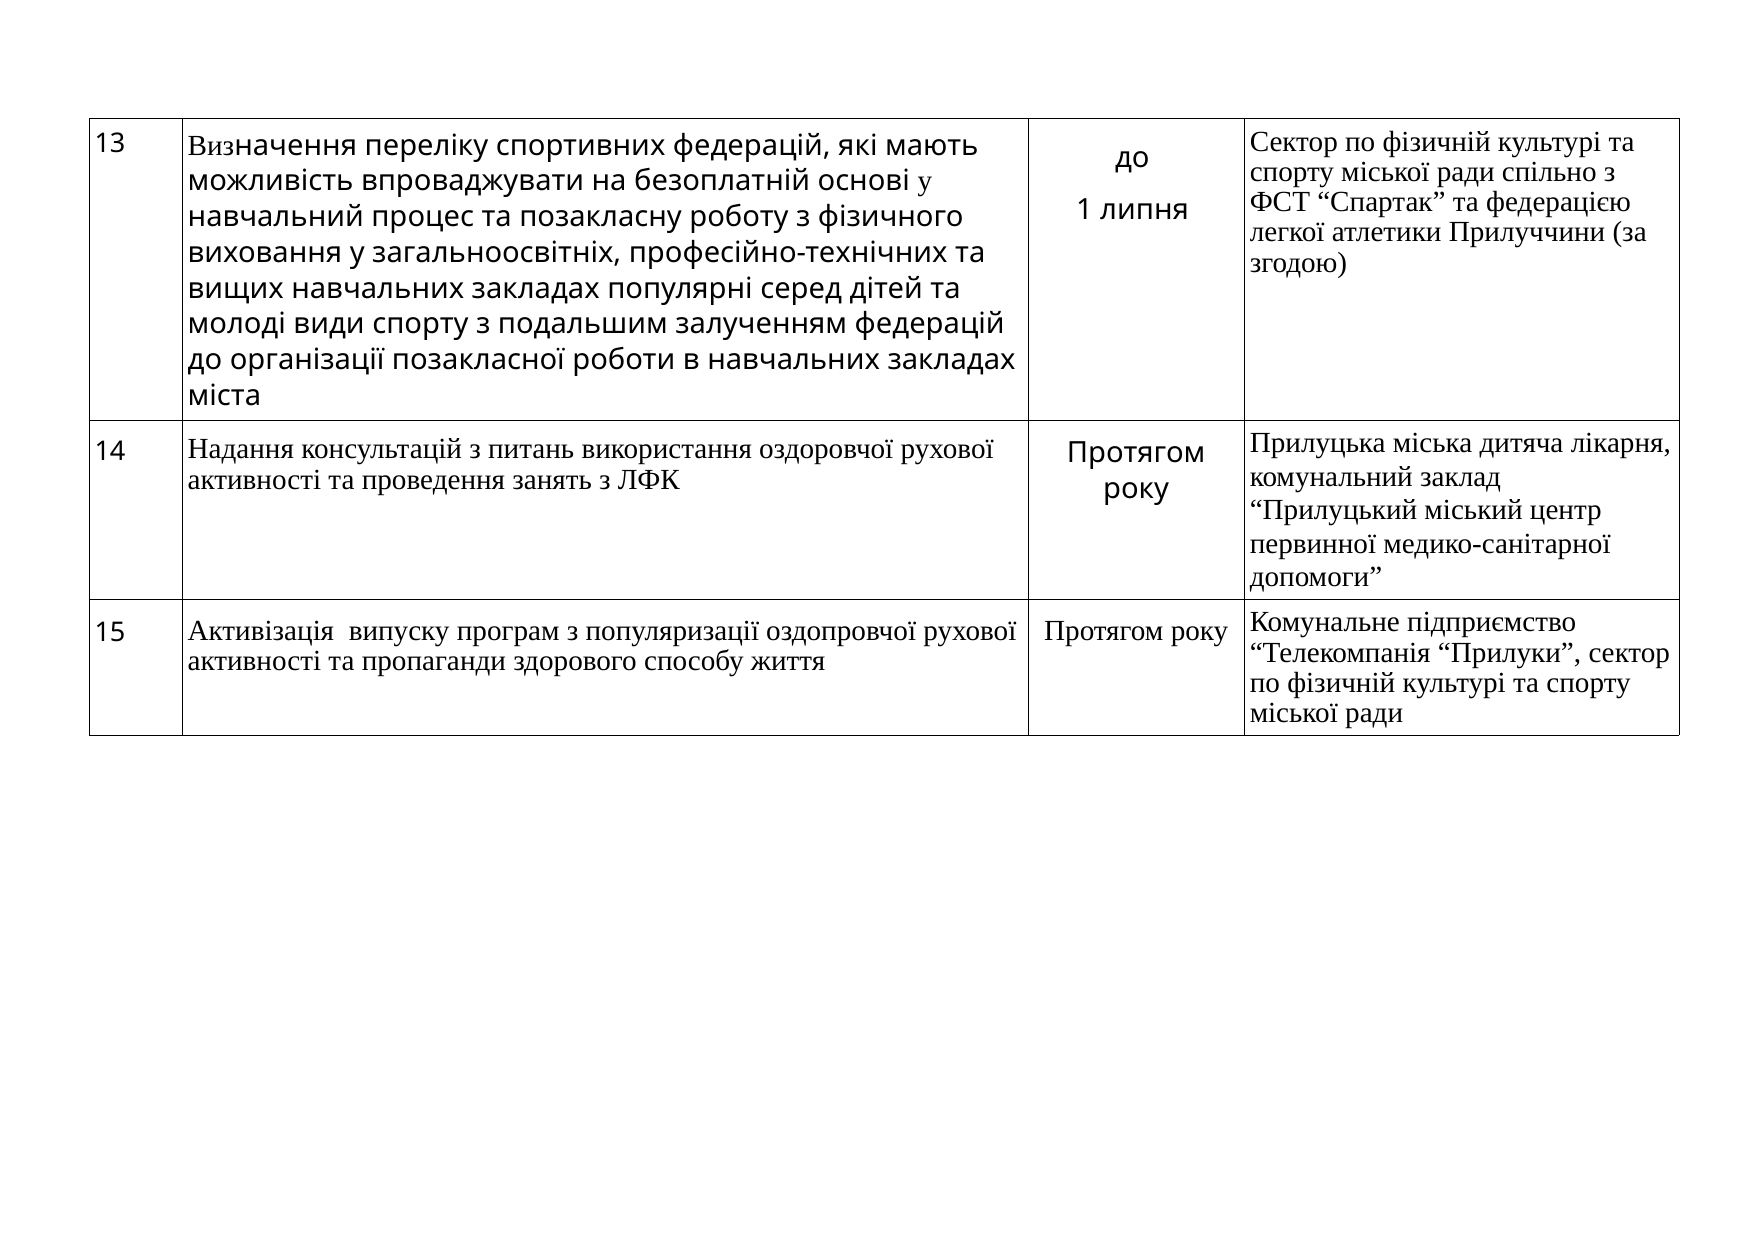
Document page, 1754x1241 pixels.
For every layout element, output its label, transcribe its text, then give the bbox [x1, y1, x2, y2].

table_cell Комунальне підприємство “Телекомпанія “Прилуки”, сектор по фізичній культурі та спорту міської ради [1245, 600, 1679, 734]
table_cell Надання консультацій з питань використання оздоровчої рухової активності та проведення занять з ЛФК [183, 421, 1028, 599]
table_cell Прилуцька міська дитяча лікарня, комунальний заклад “Прилуцький міський центр первинної медико-санітарної допомоги” [1245, 421, 1679, 599]
table_cell Сектор по фізичній культурі та спорту міської ради спільно з ФСТ “Спартак” та федерацією легкої атлетики Прилуччини (за згодою) [1245, 119, 1679, 419]
table_cell Визначення переліку спортивних федерацій, які мають можливість впроваджувати на безоплатній основі у навчальний процес та позакласну роботу з фізичного виховання у загальноосвітніх, професійно-технічних та вищих навчальних закладах популярні серед дітей та молоді види спорту з подальшим залученням федерацій до організації позакласної роботи в навчальних закладах міста [183, 119, 1028, 419]
table_cell 14 [90, 421, 182, 599]
table_cell Протягом року [1029, 421, 1244, 599]
table_cell 15 [90, 600, 182, 734]
table_cell Активізація випуску програм з популяризації оздопровчої рухової активності та пропаганди здорового способу життя [183, 600, 1028, 734]
table_cell 13 [90, 119, 182, 419]
table_cell Протягом року [1029, 600, 1244, 734]
table_cell до 1 липня [1029, 119, 1244, 419]
